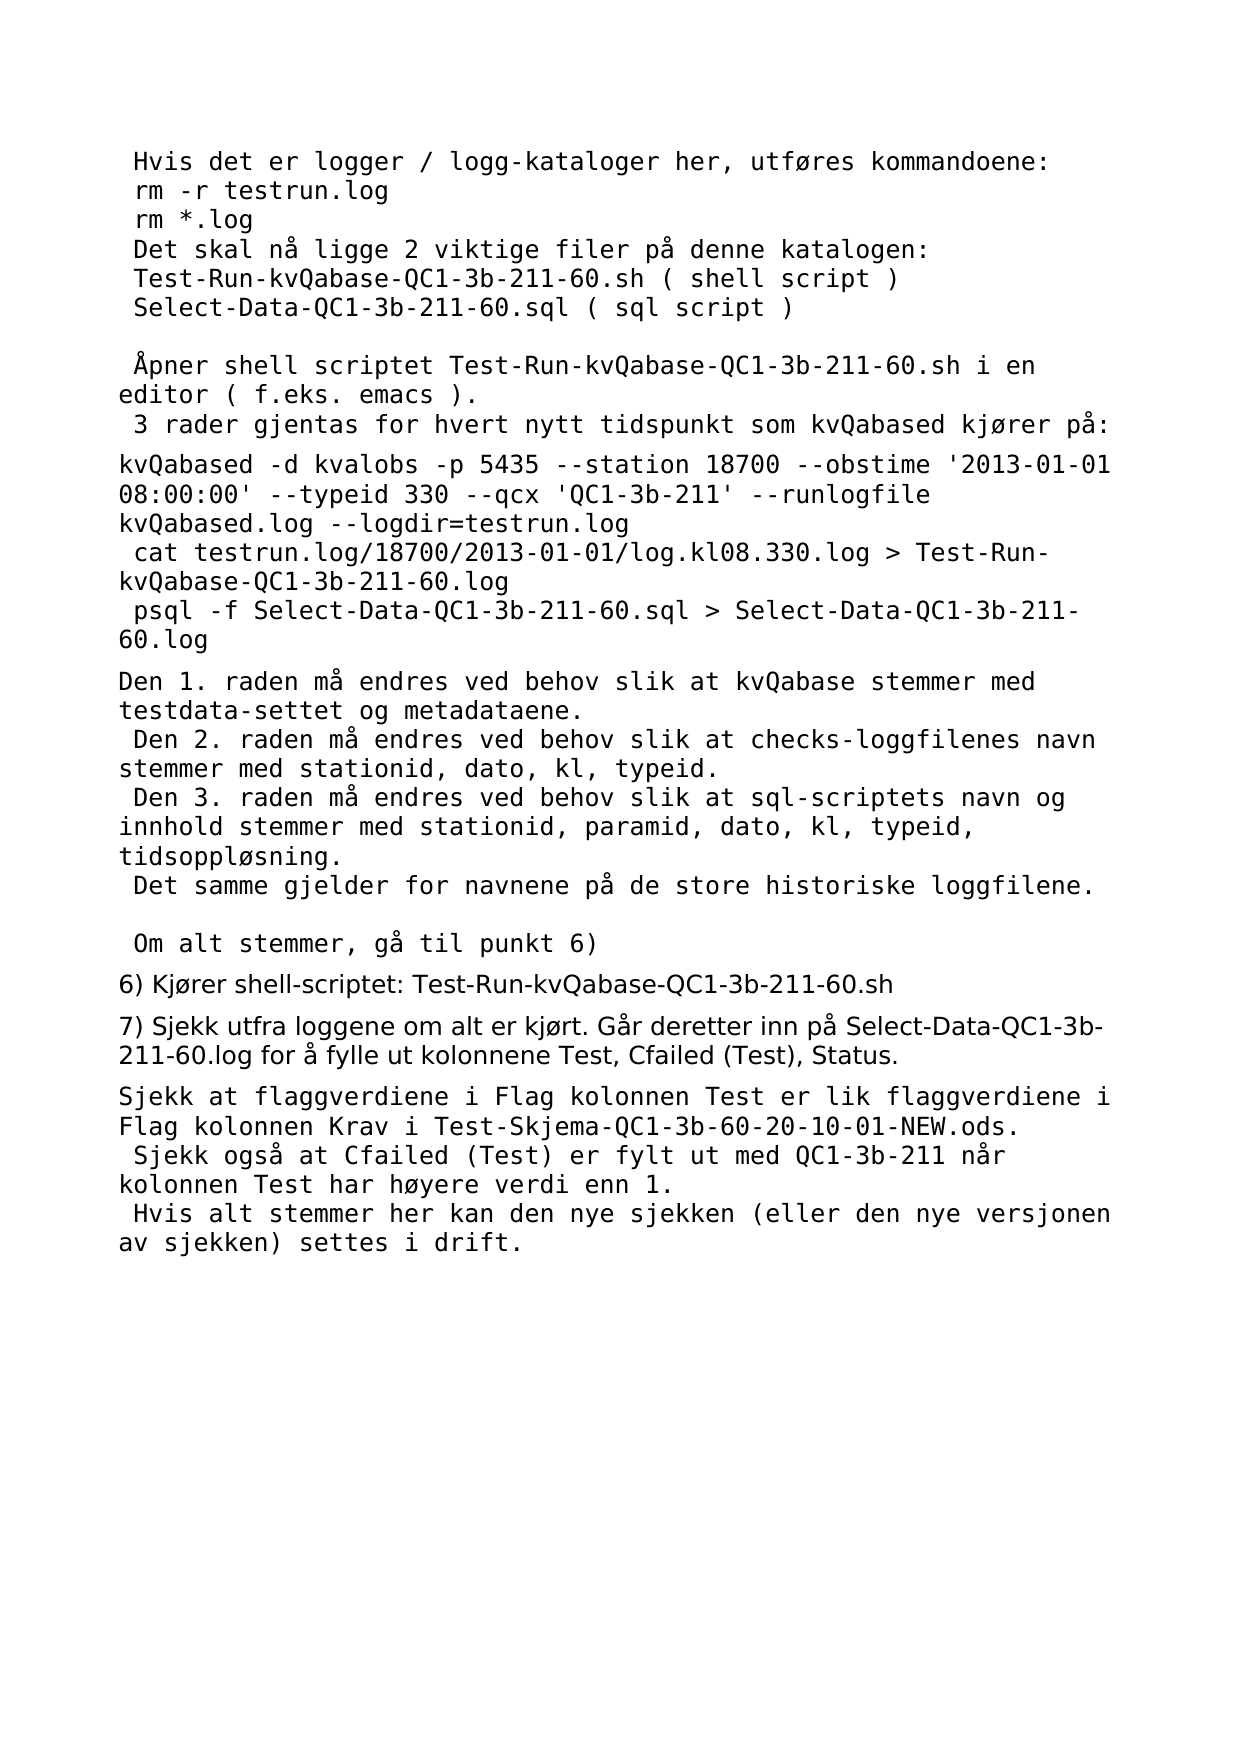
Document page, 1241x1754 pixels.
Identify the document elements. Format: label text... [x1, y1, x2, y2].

text 7) Sjekk utfra loggene om alt er kjørt. Går deretter inn på Select-Data-QC1-3b-211-60.log for å fylle ut kolonnene Test, Cfailed (Test), Status. [118, 1012, 1122, 1070]
text Sjekk at flaggverdiene i Flag kolonnen Test er lik flaggverdiene i Flag kolonnen Krav i Test-Skjema-QC1-3b-60-20-10-01-NEW.ods. Sjekk også at Cfailed (Test) er fylt ut med QC1-3b-211 når kolonnen Test har høyere verdi enn 1. Hvis alt stemmer her kan den nye sjekken (eller den nye versjonen av sjekken) settes i drift. [118, 1083, 1122, 1345]
text Hvis det er logger / logg-kataloger her, utføres kommandoene: rm -r testrun.log rm *.log Det skal nå ligge 2 viktige filer på denne katalogen: Test-Run-kvQabase-QC1-3b-211-60.sh ( shell script ) Select-Data-QC1-3b-211-60.sql ( sql script ) Åpner shell scriptet Test-Run-kvQabase-QC1-3b-211-60.sh i en editor ( f.eks. emacs ). 3 rader gjentas for hvert nytt tidspunkt som kvQabased kjører på: [118, 118, 1122, 439]
text Den 1. raden må endres ved behov slik at kvQabase stemmer med testdata-settet og metadataene. Den 2. raden må endres ved behov slik at checks-loggfilenes navn stemmer med stationid, dato, kl, typeid. Den 3. raden må endres ved behov slik at sql-scriptets navn og innhold stemmer med stationid, paramid, dato, kl, typeid, tidsoppløsning. Det samme gjelder for navnene på de store historiske loggfilene. Om alt stemmer, gå til punkt 6) [118, 667, 1122, 958]
text kvQabased -d kvalobs -p 5435 --station 18700 --obstime '2013-01-01 08:00:00' --typeid 330 --qcx 'QC1-3b-211' --runlogfile kvQabased.log --logdir=testrun.log cat testrun.log/18700/2013-01-01/log.kl08.330.log > Test-Run-kvQabase-QC1-3b-211-60.log psql -f Select-Data-QC1-3b-211-60.sql > Select-Data-QC1-3b-211-60.log [118, 451, 1122, 655]
text 6) Kjører shell-scriptet: Test-Run-kvQabase-QC1-3b-211-60.sh [118, 970, 1122, 999]
